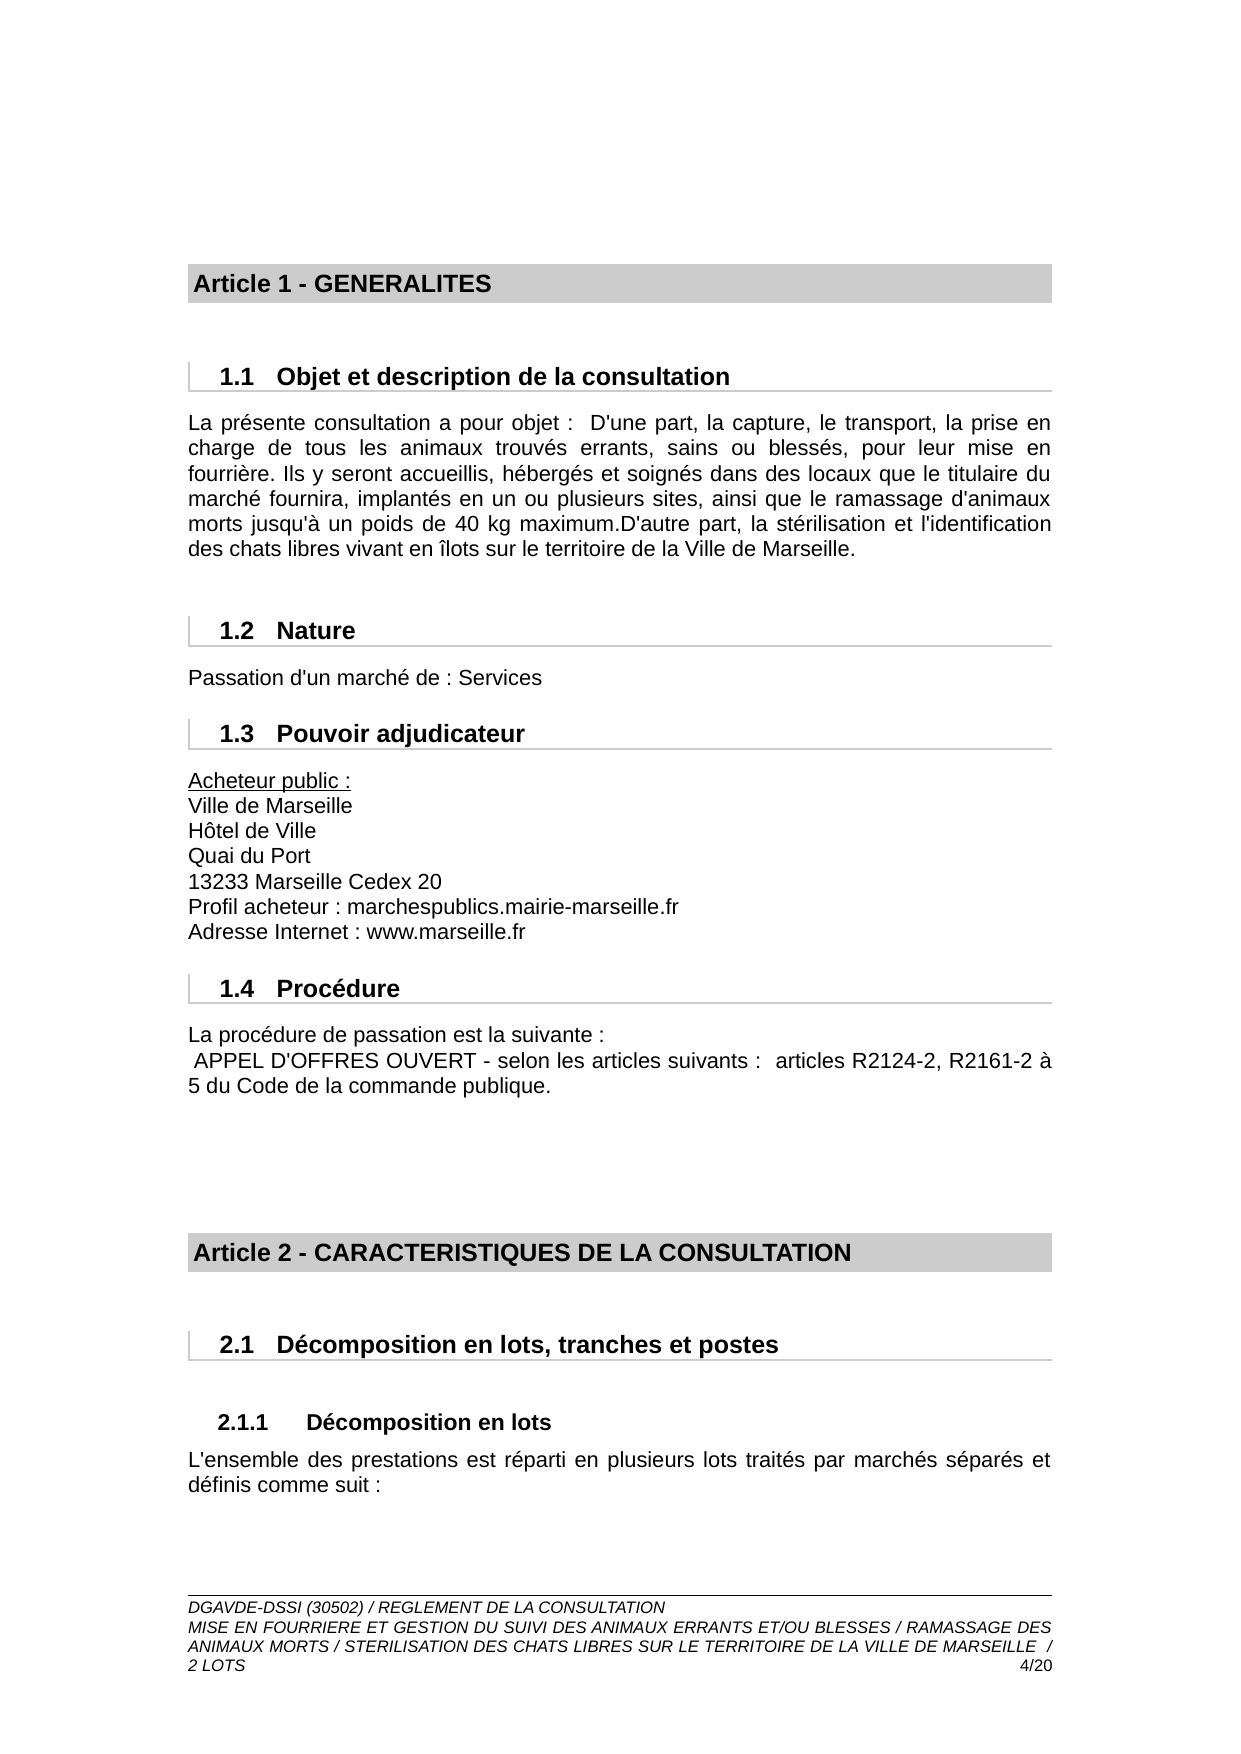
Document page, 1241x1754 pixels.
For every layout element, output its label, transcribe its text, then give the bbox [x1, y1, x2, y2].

text Quai du Port [188, 843, 1052, 869]
text La présente consultation a pour objet : D'une part, la capture, le transport, la prise en charge de tous les animaux trouvés errants, sains ou blessés, pour leur mise en fourrière. Ils y seront accueillis, hébergés et soignés dans des locaux que le titulaire du marché fournira, implantés en un ou plusieurs sites, ainsi que le ramassage d'animaux morts jusqu'à un poids de 40 kg maximum.D'autre part, la stérilisation et l'identification des chats libres vivant en îlots sur le territoire de la Ville de Marseille. [188, 410, 1052, 561]
text 13233 Marseille Cedex 20 [188, 869, 1052, 894]
text Hôtel de Ville [188, 818, 1052, 843]
text La procédure de passation est la suivante : [188, 1022, 1052, 1047]
text Acheteur public : [188, 768, 1052, 793]
subtitle CARACTERISTIQUES DE LA CONSULTATION [190, 1235, 1050, 1269]
text Ville de Marseille [188, 793, 1052, 818]
text APPEL D'OFFRES OUVERT - selon les articles suivants : articles R2124-2, R2161-2 à 5 du Code de la commande publique. [188, 1047, 1052, 1098]
text L'ensemble des prestations est réparti en plusieurs lots traités par marchés séparés et définis comme suit : [188, 1447, 1052, 1497]
subtitle Objet et description de la consultation [190, 362, 1052, 390]
text Adresse Internet : www.marseille.fr [188, 919, 1052, 944]
subtitle Nature [190, 616, 1052, 645]
text Profil acheteur : marchespublics.mairie-marseille.fr [188, 894, 1052, 919]
subtitle GENERALITES [190, 266, 1050, 300]
subtitle Pouvoir adjudicateur [190, 719, 1052, 748]
subtitle Décomposition en lots [188, 1408, 1052, 1435]
subtitle Décomposition en lots, tranches et postes [190, 1331, 1052, 1359]
subtitle Procédure [190, 974, 1052, 1002]
text Passation d'un marché de : Services [188, 664, 1052, 690]
